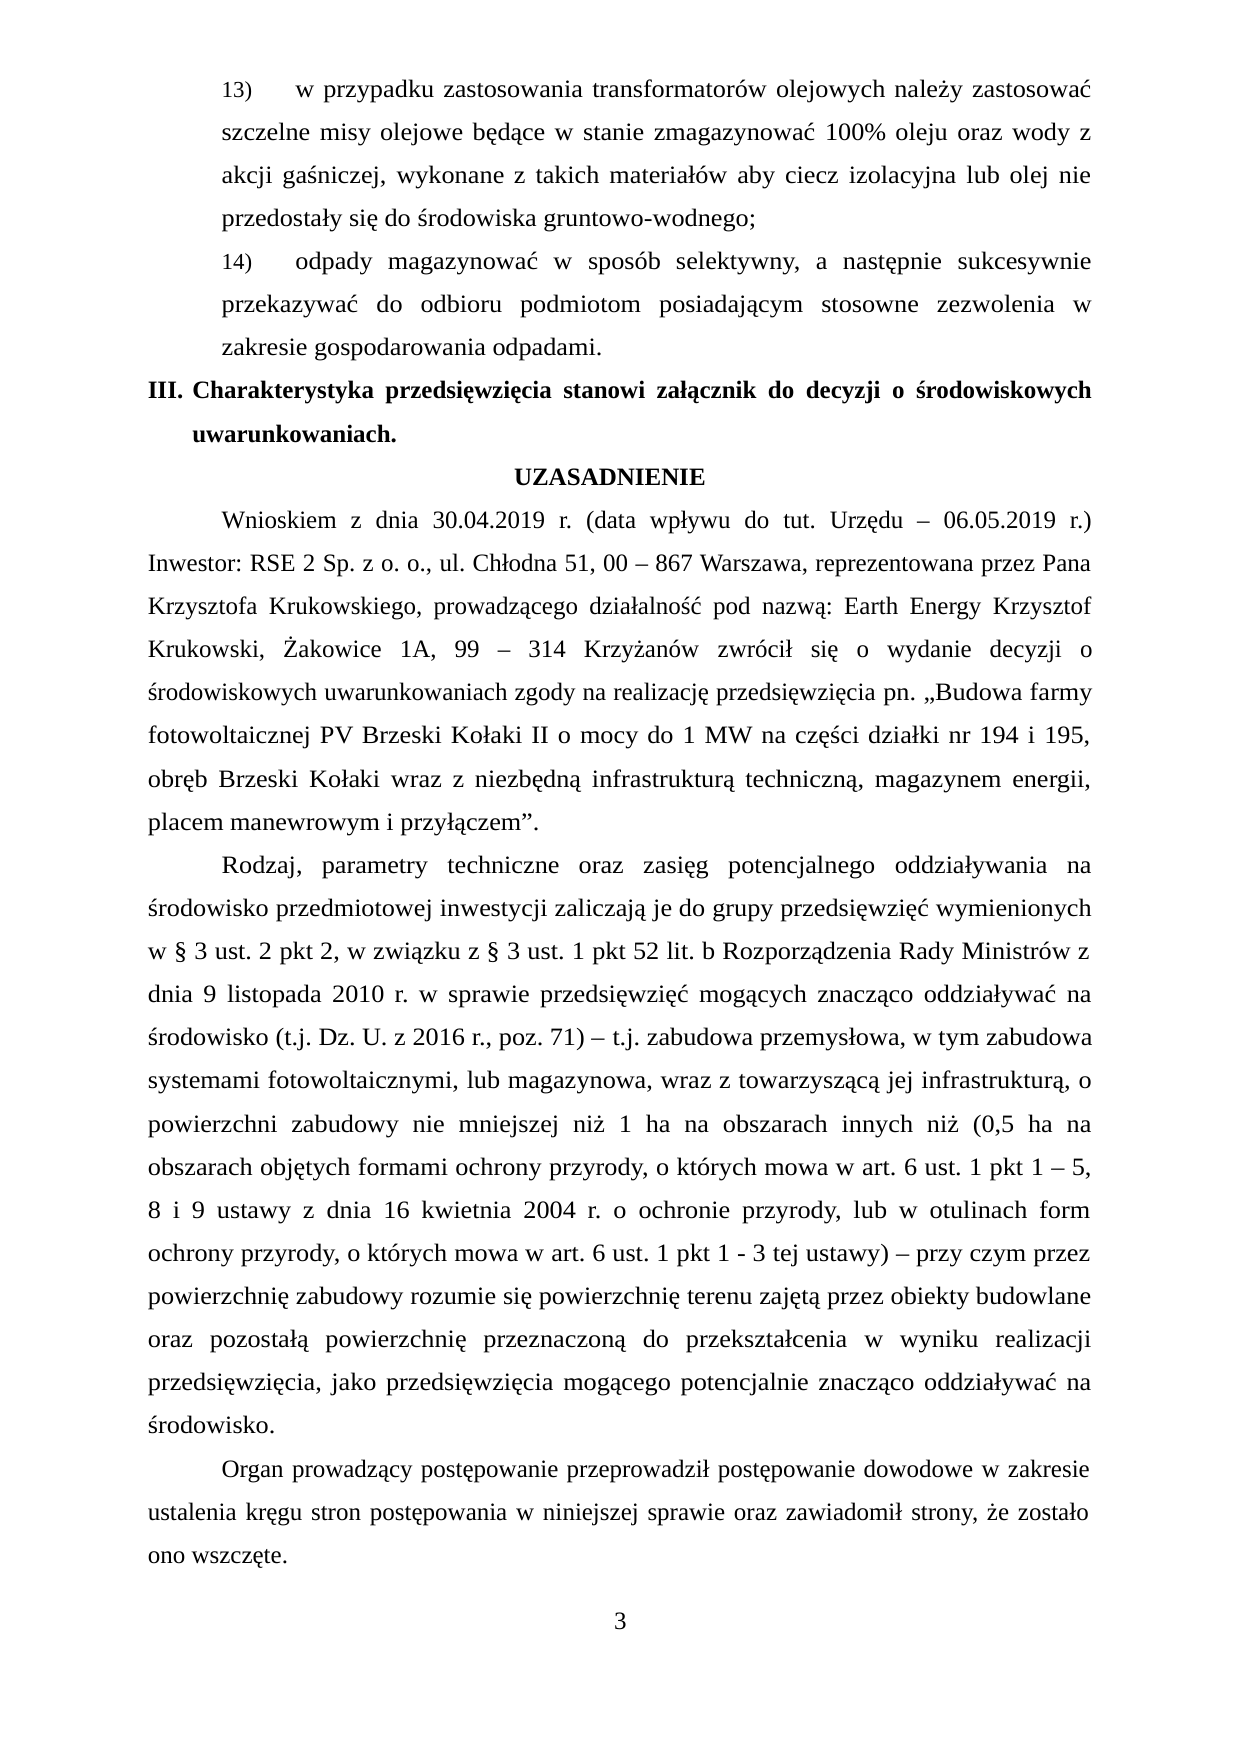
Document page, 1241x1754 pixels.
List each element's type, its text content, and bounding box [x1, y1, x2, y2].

list odpady magazynować w sposób selektywny, a następnie sukcesywnie przekazywać do odbioru podmiotom posiadającym stosowne zezwolenia w zakresie gospodarowania odpadami. [221, 246, 1093, 361]
text Rodzaj, parametry techniczne oraz zasięg potencjalnego oddziaływania na środowisko przedmiotowej inwestycji zaliczają je do grupy przedsięwzięć wymienionych w § 3 ust. 2 pkt 2, w związku z § 3 ust. 1 pkt 52 lit. b Rozporządzenia Rady Ministrów z dnia 9 listopada 2010 r. w sprawie przedsięwzięć mogących znacząco oddziaływać na środowisko (t.j. Dz. U. z 2016 r., poz. 71) – t.j. zabudowa przemysłowa, w tym zabudowa systemami fotowoltaicznymi, lub magazynowa, wraz z towarzyszącą jej infrastrukturą, o powierzchni zabudowy nie mniejszej niż 1 ha na obszarach innych niż (0,5 ha na obszarach objętych formami ochrony przyrody, o których mowa w art. 6 ust. 1 pkt 1 – 5, 8 i 9 ustawy z dnia 16 kwietnia 2004 r. o ochronie przyrody, lub w otulinach form ochrony przyrody, o których mowa w art. 6 ust. 1 pkt 1 - 3 tej ustawy) – przy czym przez powierzchnię zabudowy rozumie się powierzchnię terenu zajętą przez obiekty budowlane oraz pozostałą powierzchnię przeznaczoną do przekształcenia w wyniku realizacji przedsięwzięcia, jako przedsięwzięcia mogącego potencjalnie znacząco oddziaływać na środowisko. [148, 850, 1093, 1439]
list w przypadku zastosowania transformatorów olejowych należy zastosować szczelne misy olejowe będące w stanie zmagazynować 100% oleju oraz wody z akcji gaśniczej, wykonane z takich materiałów aby ciecz izolacyjna lub olej nie przedostały się do środowiska gruntowo-wodnego; [221, 74, 1093, 232]
text Wnioskiem z dnia 30.04.2019 r. (data wpływu do tut. Urzędu – 06.05.2019 r.) Inwestor: RSE 2 Sp. z o. o., ul. Chłodna 51, 00 – 867 Warszawa, reprezentowana przez Pana Krzysztofa Krukowskiego, prowadzącego działalność pod nazwą: Earth Energy Krzysztof Krukowski, Żakowice 1A, 99 – 314 Krzyżanów zwrócił się o wydanie decyzji o środowiskowych uwarunkowaniach zgody na realizację przedsięwzięcia pn. „Budowa farmy fotowoltaicznej PV Brzeski Kołaki II o mocy do 1 MW na części działki nr 194 i 195, obręb Brzeski Kołaki wraz z niezbędną infrastrukturą techniczną, magazynem energii, placem manewrowym i przyłączem”. [148, 505, 1093, 836]
list Charakterystyka przedsięwzięcia stanowi załącznik do decyzji o środowiskowych uwarunkowaniach. [148, 376, 1093, 447]
text UZASADNIENIE [148, 462, 1072, 491]
text Organ prowadzący postępowanie przeprowadził postępowanie dowodowe w zakresie ustalenia kręgu stron postępowania w niniejszej sprawie oraz zawiadomił strony, że zostało ono wszczęte. [148, 1454, 1090, 1569]
